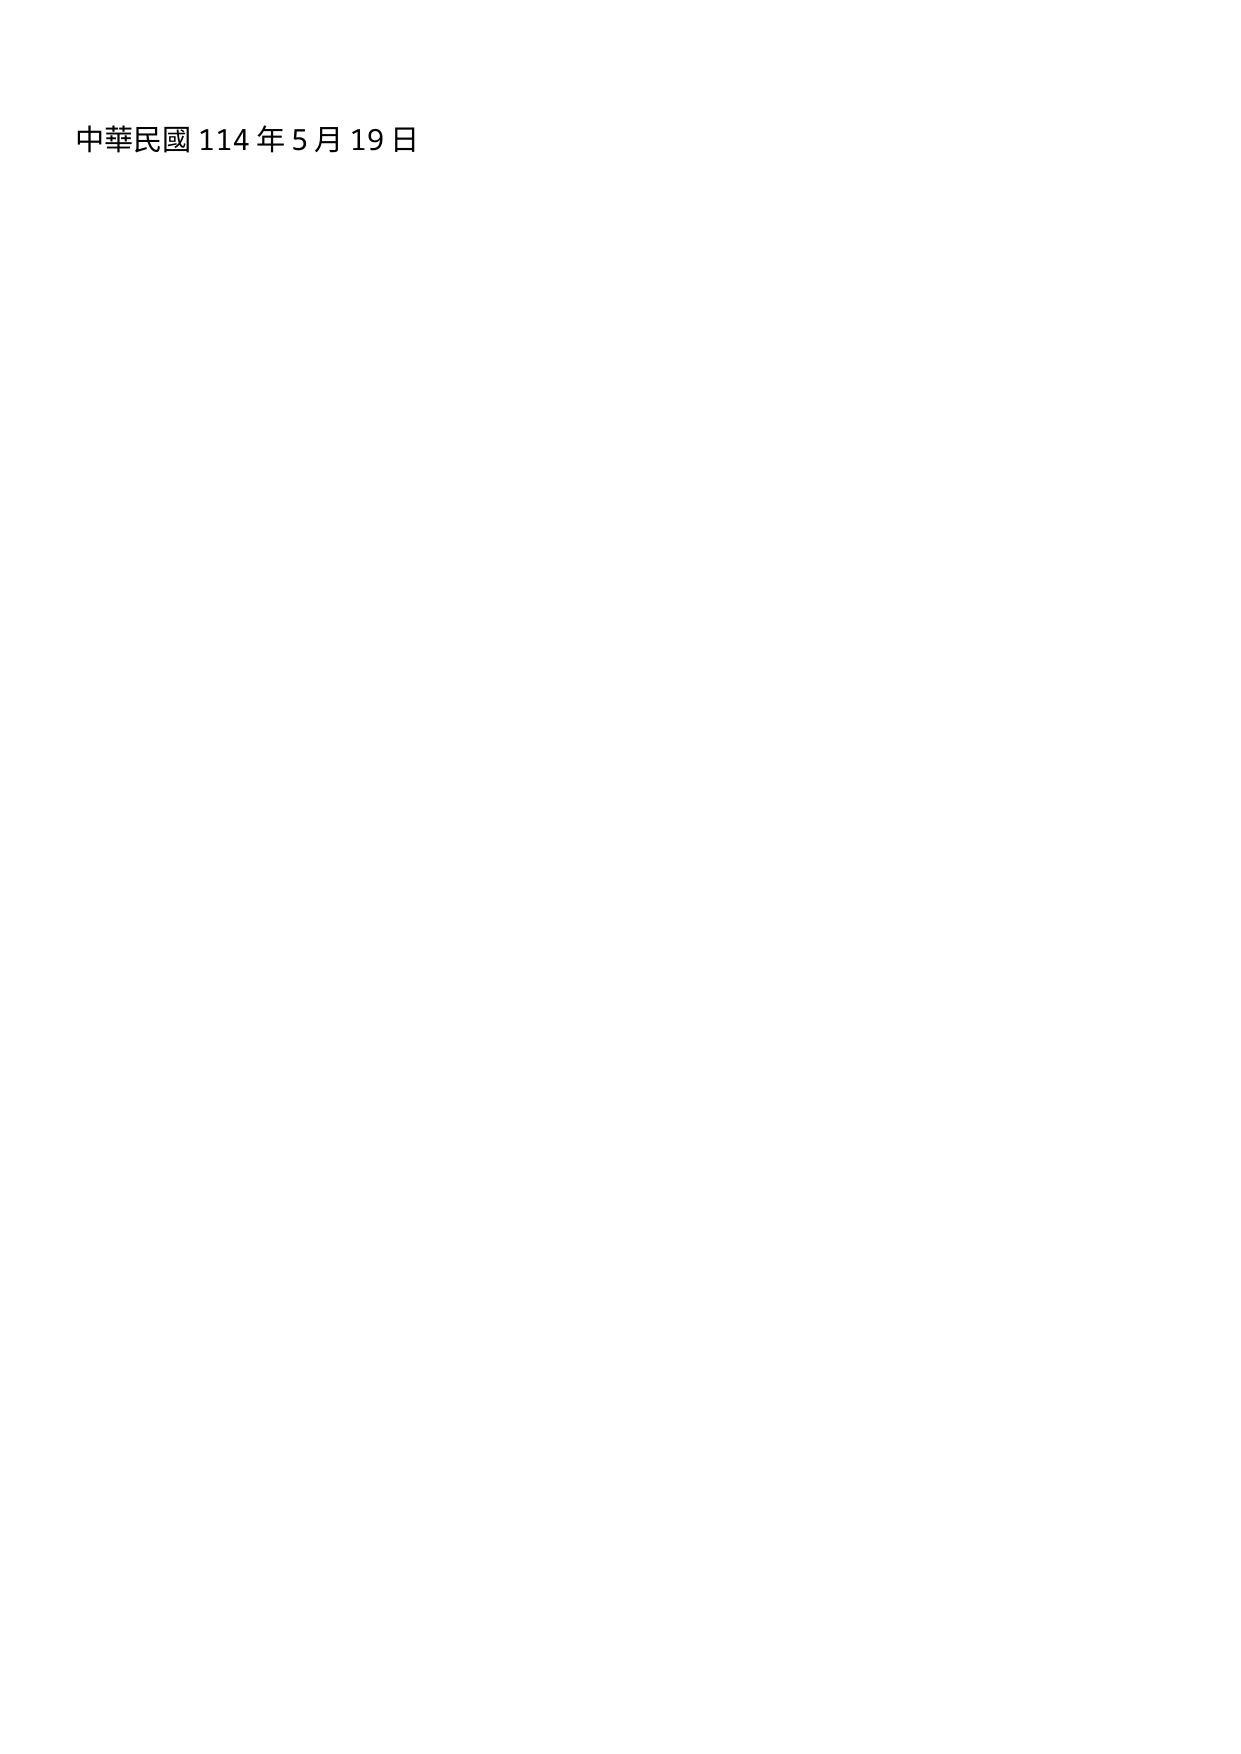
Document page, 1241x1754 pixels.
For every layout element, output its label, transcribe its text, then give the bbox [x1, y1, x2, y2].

text 中華民國114年5月19日 [75, 96, 1165, 158]
